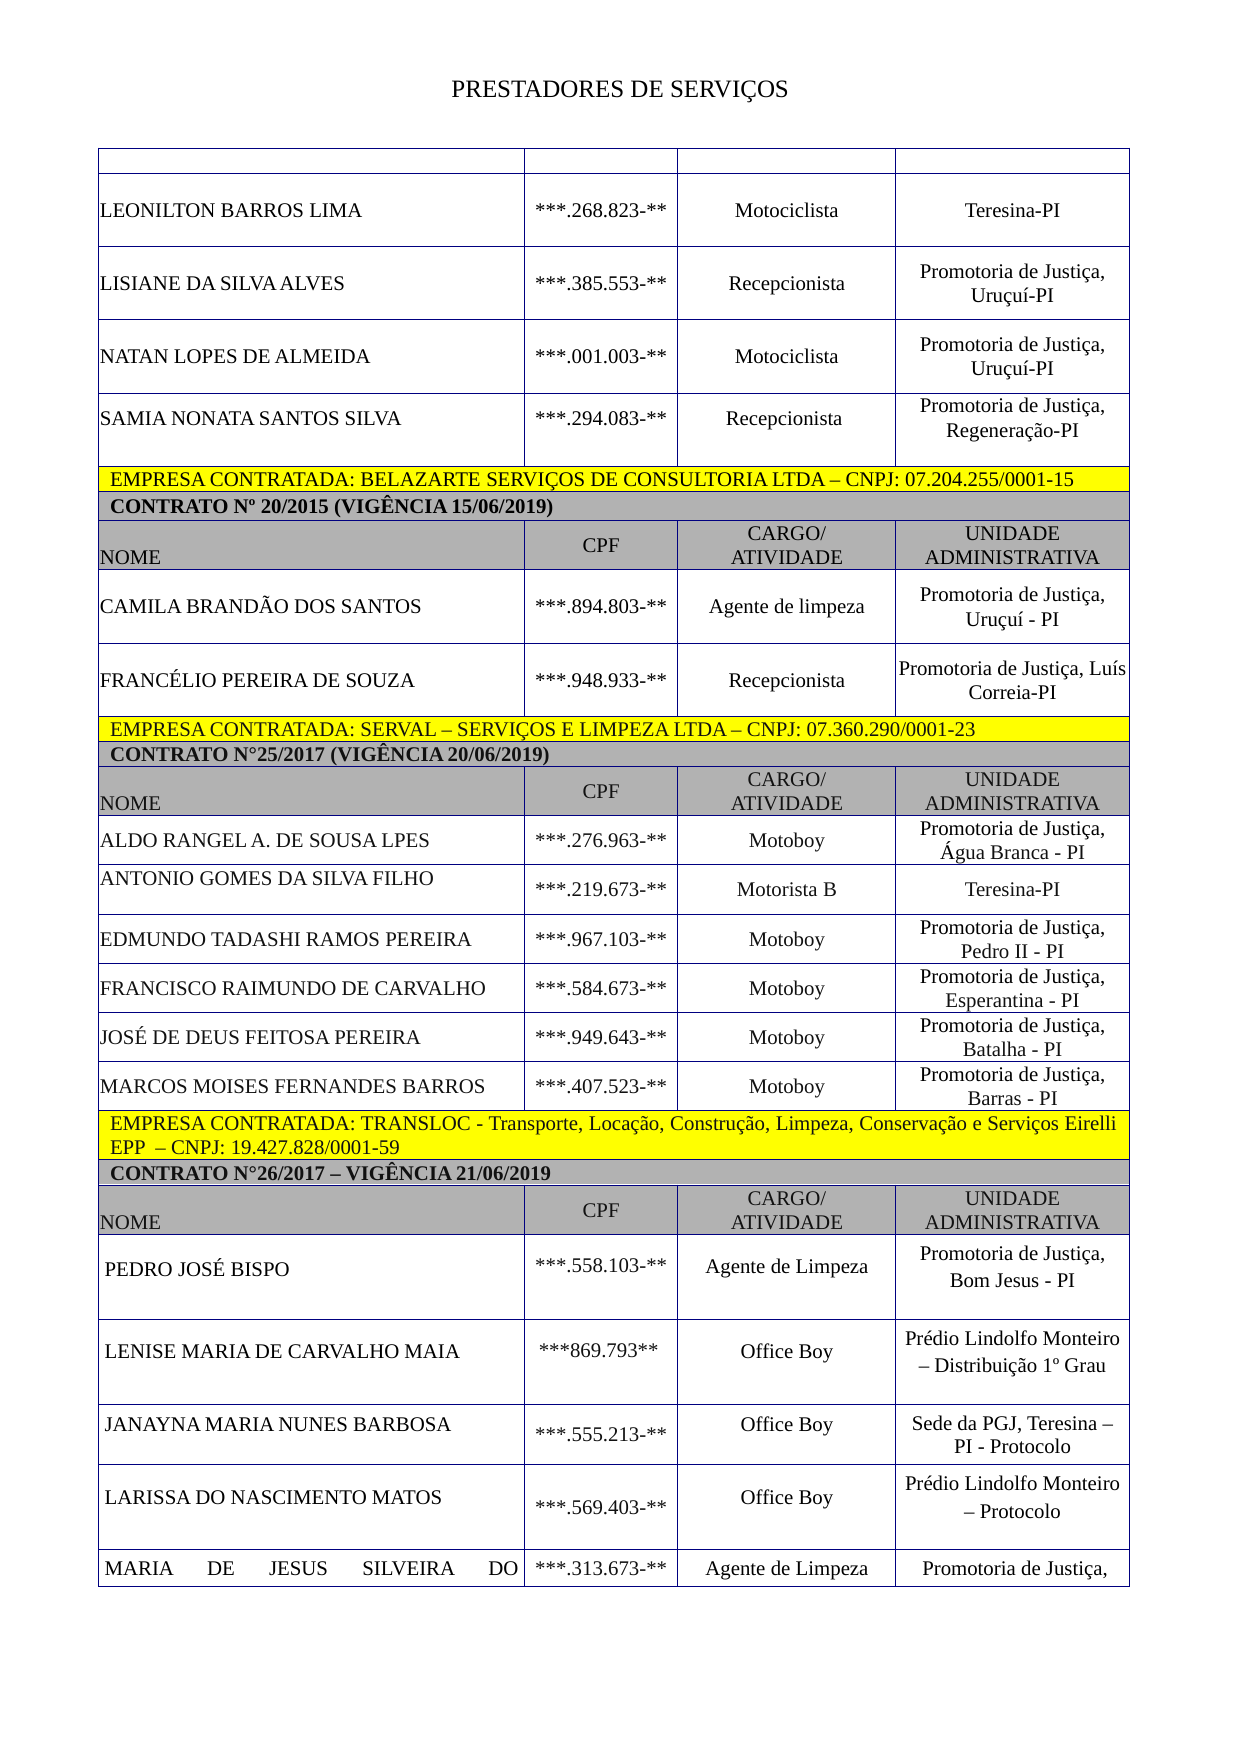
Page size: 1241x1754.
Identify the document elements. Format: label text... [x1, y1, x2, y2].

table_cell ***.001.003-** [525, 320, 677, 392]
table_cell Agente de Limpeza [678, 1550, 895, 1586]
table_cell CPF [525, 1186, 677, 1234]
table_cell CAMILA BRANDÃO DOS SANTOS [99, 570, 524, 643]
table_cell CARGO/ ATIVIDADE [678, 1186, 895, 1234]
table_cell ***869.793** [525, 1320, 677, 1404]
table_cell Prédio Lindolfo Monteiro – Distribuição 1º Grau [896, 1320, 1129, 1404]
table_cell NATAN LOPES DE ALMEIDA [99, 320, 524, 392]
table_cell LEONILTON BARROS LIMA [99, 174, 524, 246]
table_cell Motociclista [678, 174, 895, 246]
table_cell ***.555.213-** [525, 1405, 677, 1464]
table_cell Office Boy [678, 1465, 895, 1549]
table_cell Promotoria de Justiça, Regeneração-PI [896, 394, 1129, 466]
table_cell ***.558.103-** [525, 1235, 677, 1319]
table_cell ANTONIO GOMES DA SILVA FILHO [99, 865, 524, 913]
table_cell Office Boy [678, 1320, 895, 1404]
table_cell EDMUNDO TADASHI RAMOS PEREIRA [99, 915, 524, 963]
table_cell Promotoria de Justiça, Uruçuí-PI [896, 320, 1129, 392]
table_cell NOME [99, 521, 524, 569]
table_cell Sede da PGJ, Teresina – PI - Protocolo [896, 1405, 1129, 1464]
table_cell Promotoria de Justiça, Barras - PI [896, 1062, 1129, 1110]
table_cell FRANCISCO RAIMUNDO DE CARVALHO [99, 964, 524, 1012]
table_cell ***.268.823-** [525, 174, 677, 246]
table_cell ***.569.403-** [525, 1465, 677, 1549]
table_cell CARGO/ ATIVIDADE [678, 521, 895, 569]
table_cell Teresina-PI [896, 865, 1129, 913]
table_cell JANAYNA MARIA NUNES BARBOSA [99, 1405, 524, 1464]
table_cell Promotoria de Justiça, Batalha - PI [896, 1013, 1129, 1061]
table_cell ***.313.673-** [525, 1550, 677, 1586]
table_cell Recepcionista [678, 394, 895, 466]
table_cell Motoboy [678, 816, 895, 864]
table_cell UNIDADE ADMINISTRATIVA [896, 521, 1129, 569]
table_cell NOME [99, 767, 524, 815]
table_cell UNIDADE ADMINISTRATIVA [896, 767, 1129, 815]
table_cell Motorista B [678, 865, 895, 913]
table_cell [525, 149, 677, 173]
table_cell Motoboy [678, 915, 895, 963]
table_cell MARIA DE JESUS SILVEIRA DO [99, 1550, 524, 1586]
table_cell LENISE MARIA DE CARVALHO MAIA [99, 1320, 524, 1404]
table_cell SAMIA NONATA SANTOS SILVA [99, 394, 524, 466]
table_cell EMPRESA CONTRATADA: BELAZARTE SERVIÇOS DE CONSULTORIA LTDA – CNPJ: 07.204.255/0001-15 [99, 467, 1129, 491]
table_cell Recepcionista [678, 644, 895, 716]
table_cell ***.276.963-** [525, 816, 677, 864]
table_cell Motoboy [678, 964, 895, 1012]
table_cell Promotoria de Justiça, Uruçuí-PI [896, 247, 1129, 319]
table_cell JOSÉ DE DEUS FEITOSA PEREIRA [99, 1013, 524, 1061]
table_cell Promotoria de Justiça, Uruçuí - PI [896, 570, 1129, 643]
table_cell CPF [525, 767, 677, 815]
table_cell Motoboy [678, 1062, 895, 1110]
table_cell UNIDADE ADMINISTRATIVA [896, 1186, 1129, 1234]
table_cell Promotoria de Justiça, Pedro II - PI [896, 915, 1129, 963]
table_cell CONTRATO N°25/2017 (VIGÊNCIA 20/06/2019) [99, 742, 1129, 766]
table_cell MARCOS MOISES FERNANDES BARROS [99, 1062, 524, 1110]
table_cell [99, 149, 524, 173]
table_cell ***.949.643-** [525, 1013, 677, 1061]
table_cell Office Boy [678, 1405, 895, 1464]
table_cell Promotoria de Justiça, [896, 1550, 1129, 1586]
table_cell ALDO RANGEL A. DE SOUSA LPES [99, 816, 524, 864]
table_cell PEDRO JOSÉ BISPO [99, 1235, 524, 1319]
table_cell ***.294.083-** [525, 394, 677, 466]
table_cell Prédio Lindolfo Monteiro – Protocolo [896, 1465, 1129, 1549]
table_cell Agente de Limpeza [678, 1235, 895, 1319]
table_cell [678, 149, 895, 173]
table_cell ***.967.103-** [525, 915, 677, 963]
table_cell Promotoria de Justiça, Água Branca - PI [896, 816, 1129, 864]
table_cell CONTRATO Nº 20/2015 (VIGÊNCIA 15/06/2019) [99, 492, 1129, 520]
table_cell ***.219.673-** [525, 865, 677, 913]
table_cell LARISSA DO NASCIMENTO MATOS [99, 1465, 524, 1549]
table_cell Motociclista [678, 320, 895, 392]
table_cell Teresina-PI [896, 174, 1129, 246]
table_cell CPF [525, 521, 677, 569]
table_cell NOME [99, 1186, 524, 1234]
table_cell ***.407.523-** [525, 1062, 677, 1110]
table_cell LISIANE DA SILVA ALVES [99, 247, 524, 319]
table_cell FRANCÉLIO PEREIRA DE SOUZA [99, 644, 524, 716]
table_cell ***.894.803-** [525, 570, 677, 643]
table_cell Recepcionista [678, 247, 895, 319]
table_cell Promotoria de Justiça, Luís Correia-PI [896, 644, 1129, 716]
table_cell ***.584.673-** [525, 964, 677, 1012]
table_cell ***.385.553-** [525, 247, 677, 319]
table_cell Promotoria de Justiça, Esperantina - PI [896, 964, 1129, 1012]
table_cell [896, 149, 1129, 173]
table_cell CONTRATO N°26/2017 – VIGÊNCIA 21/06/2019 [99, 1160, 1129, 1184]
table_cell Motoboy [678, 1013, 895, 1061]
table_cell Promotoria de Justiça, Bom Jesus - PI [896, 1235, 1129, 1319]
table_cell ***.948.933-** [525, 644, 677, 716]
table_cell CARGO/ ATIVIDADE [678, 767, 895, 815]
table_cell Agente de limpeza [678, 570, 895, 643]
